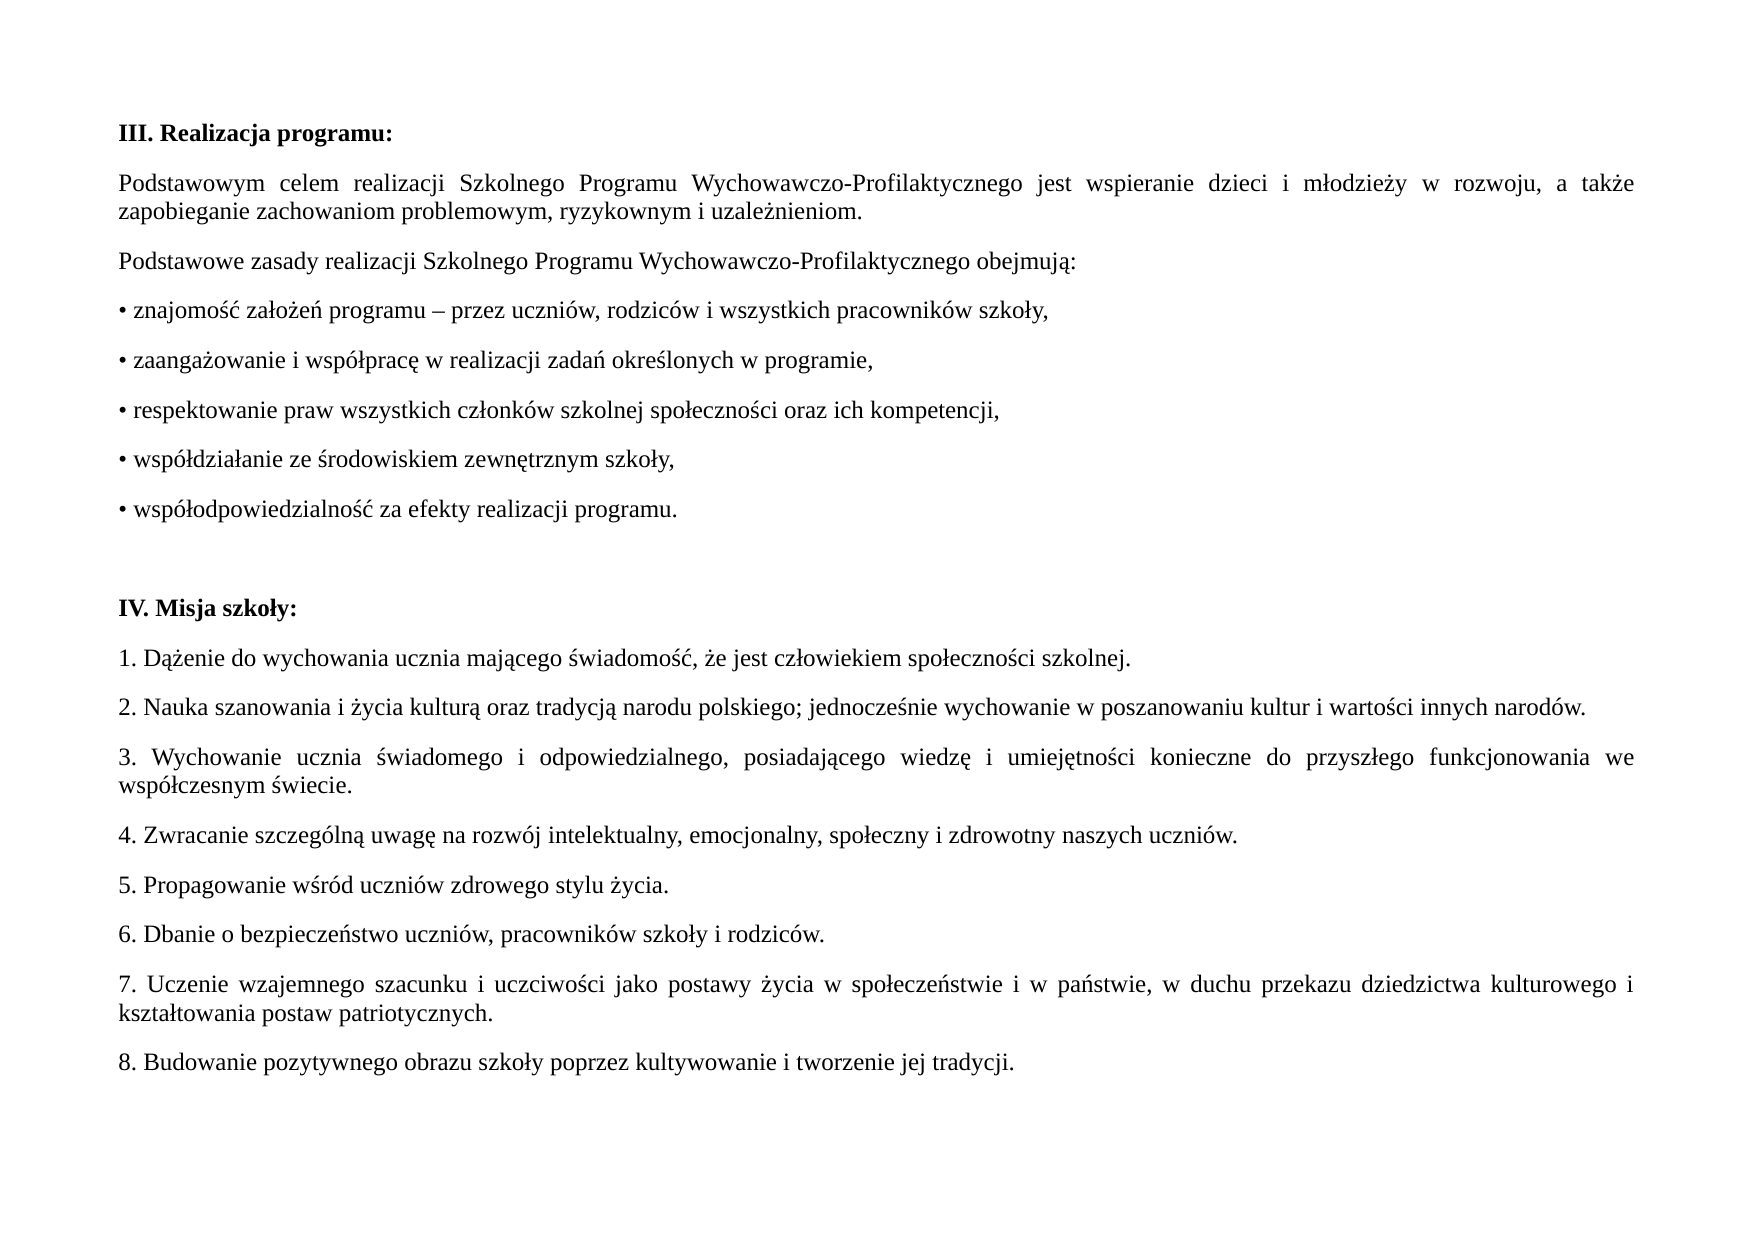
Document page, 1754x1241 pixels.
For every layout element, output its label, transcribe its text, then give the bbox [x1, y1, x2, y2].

text 8. Budowanie pozytywnego obrazu szkoły poprzez kultywowanie i tworzenie jej tradycji. [118, 1047, 1636, 1076]
text IV. Misja szkoły: [118, 593, 1636, 622]
text • współdziałanie ze środowiskiem zewnętrznym szkoły, [118, 444, 1636, 473]
text Podstawowe zasady realizacji Szkolnego Programu Wychowawczo-Profilaktycznego obejmują: [118, 246, 1636, 275]
text 1. Dążenie do wychowania ucznia mającego świadomość, że jest człowiekiem społeczności szkolnej. [118, 643, 1636, 671]
text 4. Zwracanie szczególną uwagę na rozwój intelektualny, emocjonalny, społeczny i zdrowotny naszych uczniów. [118, 820, 1636, 849]
text 2. Nauka szanowania i życia kulturą oraz tradycją narodu polskiego; jednocześnie wychowanie w poszanowaniu kultur i wartości innych narodów. [118, 692, 1636, 721]
text • zaangażowanie i współpracę w realizacji zadań określonych w programie, [118, 345, 1636, 374]
text III. Realizacja programu: [118, 118, 1636, 147]
text 6. Dbanie o bezpieczeństwo uczniów, pracowników szkoły i rodziców. [118, 919, 1636, 948]
text 5. Propagowanie wśród uczniów zdrowego stylu życia. [118, 870, 1636, 898]
text • respektowanie praw wszystkich członków szkolnej społeczności oraz ich kompetencji, [118, 395, 1636, 423]
text 7. Uczenie wzajemnego szacunku i uczciwości jako postawy życia w społeczeństwie i w państwie, w duchu przekazu dziedzictwa kulturowego i kształtowania postaw patriotycznych. [118, 969, 1636, 1026]
text 3. Wychowanie ucznia świadomego i odpowiedzialnego, posiadającego wiedzę i umiejętności konieczne do przyszłego funkcjonowania we współczesnym świecie. [118, 742, 1636, 799]
text • znajomość założeń programu – przez uczniów, rodziców i wszystkich pracowników szkoły, [118, 296, 1636, 324]
text • współodpowiedzialność za efekty realizacji programu. [118, 494, 1636, 523]
text Podstawowym celem realizacji Szkolnego Programu Wychowawczo-Profilaktycznego jest wspieranie dzieci i młodzieży w rozwoju, a także zapobieganie zachowaniom problemowym, ryzykownym i uzależnieniom. [118, 168, 1636, 225]
